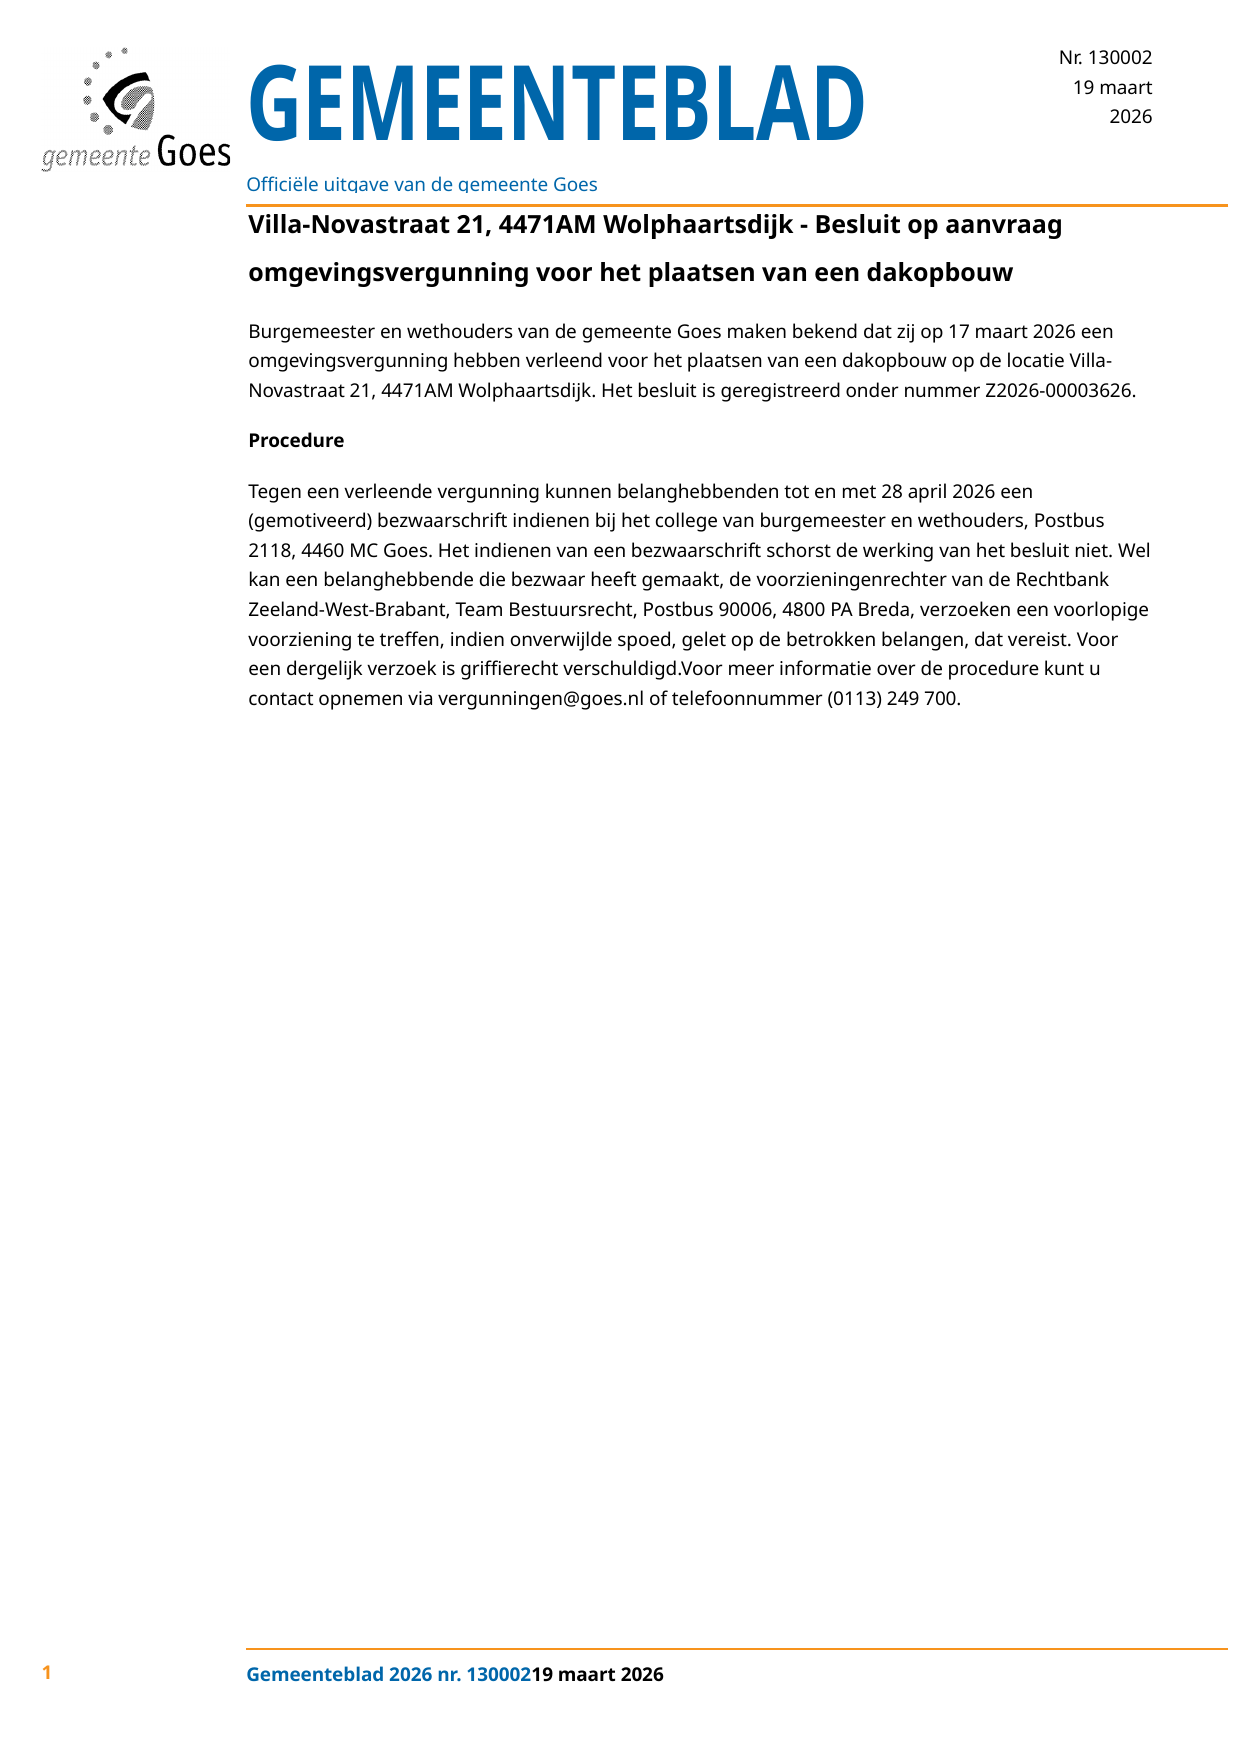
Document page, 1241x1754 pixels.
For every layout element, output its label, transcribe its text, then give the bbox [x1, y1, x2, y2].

text Villa-Novastraat 21, 4471AM Wolphaartsdijk - Besluit op aanvraag omgevingsvergunning voor het plaatsen van een dakopbouw [248, 207, 1152, 288]
picture [41, 47, 231, 172]
text Burgemeester en wethouders van de gemeente Goes maken bekend dat zij op 17 maart 2026 een omgevingsvergunning hebben verleend voor het plaatsen van een dakopbouw op de locatie Villa-Novastraat 21, 4471AM Wolphaartsdijk. Het besluit is geregistreerd onder nummer Z2026-00003626. [248, 318, 1152, 403]
text Procedure [248, 427, 1152, 453]
text Tegen een verleende vergunning kunnen belanghebbenden tot en met 28 april 2026 een (gemotiveerd) bezwaarschrift indienen bij het college van burgemeester en wethouders, Postbus 2118, 4460 MC Goes. Het indienen van een bezwaarschrift schorst de werking van het besluit niet. Wel kan een belanghebbende die bezwaar heeft gemaakt, de voorzieningenrechter van de Rechtbank Zeeland-West-Brabant, Team Bestuursrecht, Postbus 90006, 4800 PA Breda, verzoeken een voorlopige voorziening te treffen, indien onverwijlde spoed, gelet op de betrokken belangen, dat vereist. Voor een dergelijk verzoek is griffierecht verschuldigd.Voor meer informatie over de procedure kunt u contact opnemen via vergunningen@goes.nl of telefoonnummer (0113) 249 700. [248, 478, 1152, 711]
